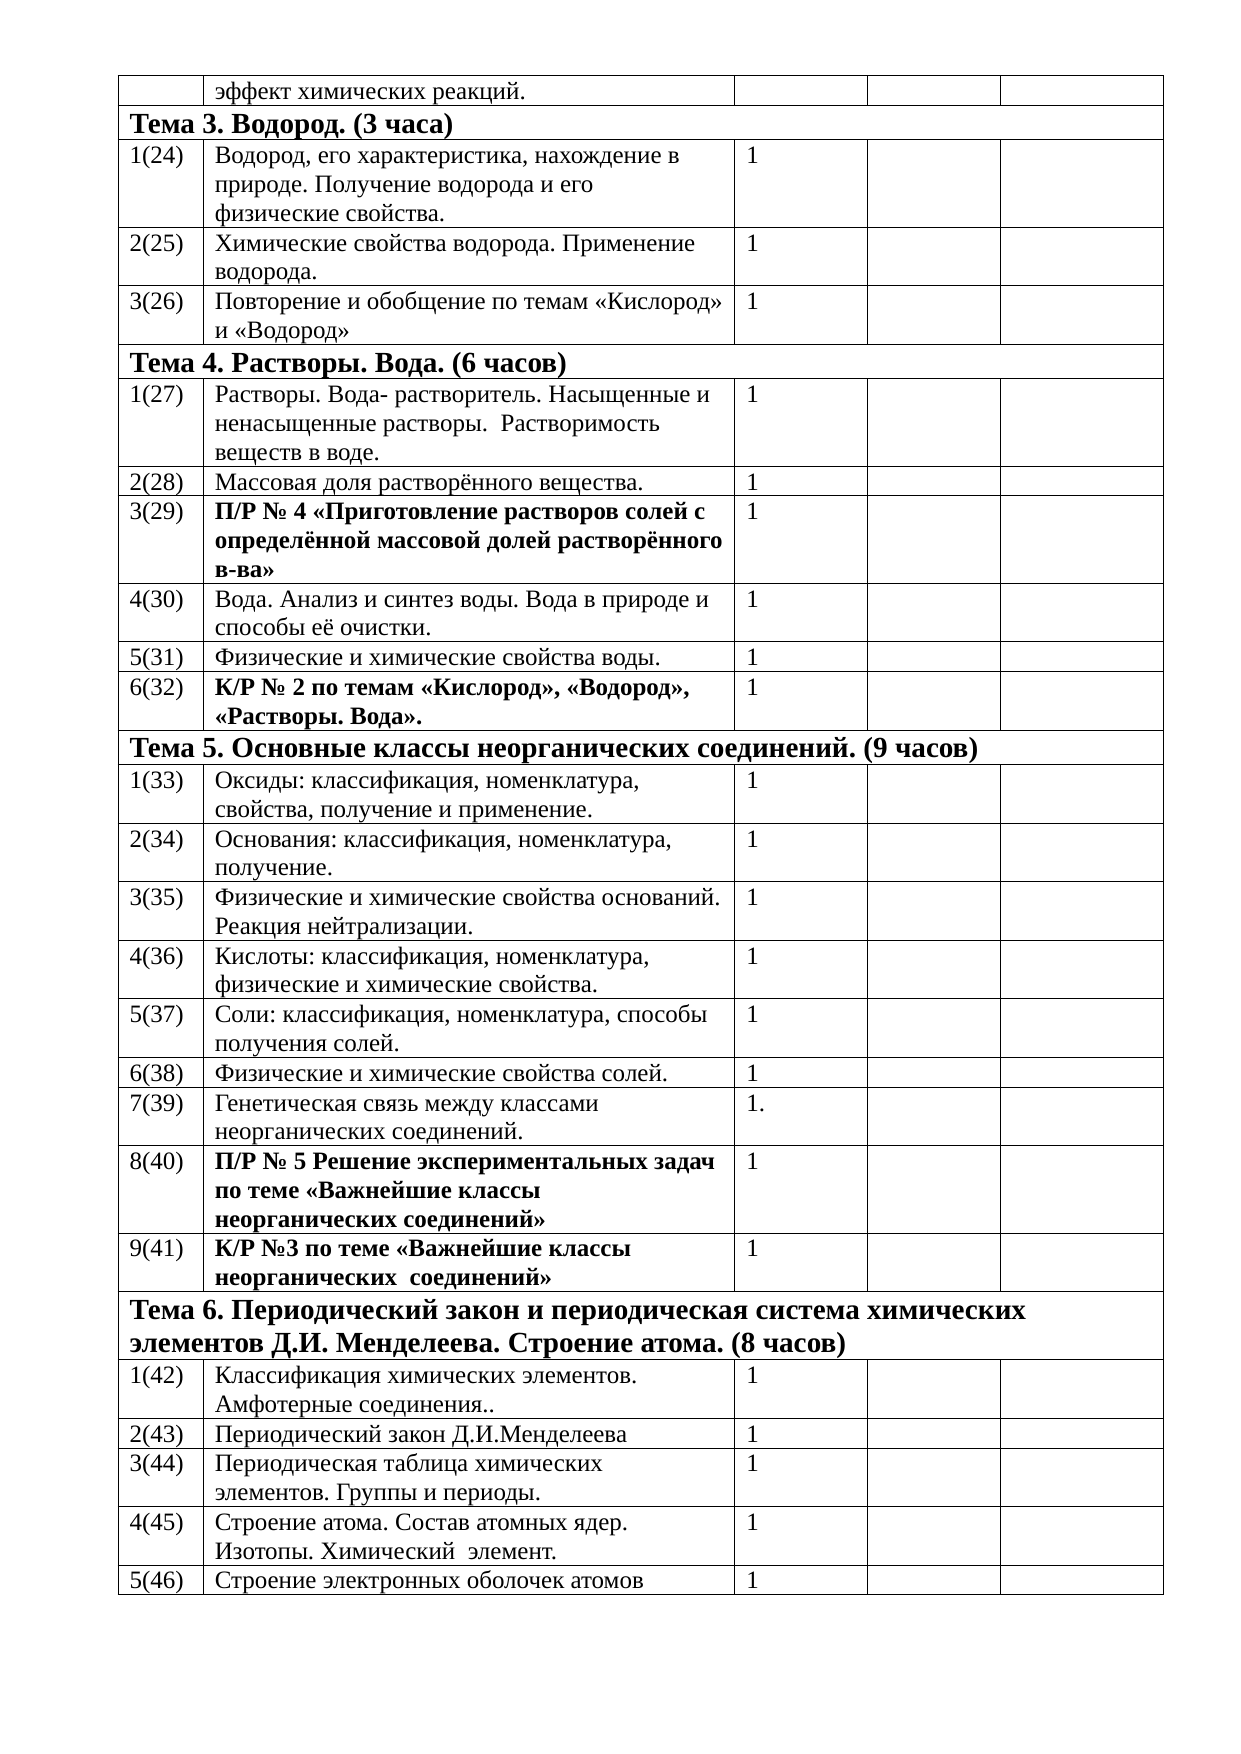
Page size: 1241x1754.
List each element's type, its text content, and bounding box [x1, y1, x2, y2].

table_cell 1 [735, 765, 867, 823]
table_cell Тема 5. Основные классы неорганических соединений. (9 часов) [119, 731, 1163, 764]
table_cell 4(36) [119, 941, 203, 998]
table_cell [868, 467, 1000, 495]
table_cell 5(46) [119, 1566, 203, 1594]
table_cell [1001, 1566, 1163, 1594]
table_cell [868, 824, 1000, 881]
table_cell Классификация химических элементов. Амфотерные соединения.. [204, 1360, 734, 1418]
table_cell 1. [735, 1088, 867, 1145]
table_cell Тема 4. Растворы. Вода. (6 часов) [119, 345, 1163, 378]
table_cell [868, 140, 1000, 227]
table_cell 1 [735, 1234, 867, 1291]
table_cell 1 [735, 999, 867, 1057]
table_cell 1 [735, 941, 867, 998]
table_cell 1 [735, 379, 867, 466]
table_cell 2(25) [119, 228, 203, 285]
table_cell Физические и химические свойства оснований. Реакция нейтрализации. [204, 882, 734, 940]
table_cell Соли: классификация, номенклатура, способы получения солей. [204, 999, 734, 1057]
table_cell [868, 1566, 1000, 1594]
table_cell 8(40) [119, 1146, 203, 1232]
table_cell [1001, 1360, 1163, 1418]
table_cell [1001, 1088, 1163, 1145]
table_cell 1 [735, 286, 867, 344]
table_cell [868, 1419, 1000, 1447]
table_cell 1 [735, 1507, 867, 1564]
table_cell [868, 1234, 1000, 1291]
table_cell 1 [735, 642, 867, 671]
table_cell 1(24) [119, 140, 203, 227]
table_cell [1001, 379, 1163, 466]
table_cell Периодический закон Д.И.Менделеева [204, 1419, 734, 1447]
table_cell Химические свойства водорода. Применение водорода. [204, 228, 734, 285]
table_cell К/Р № 2 по темам «Кислород», «Водород», «Растворы. Вода». [204, 672, 734, 729]
table_cell Генетическая связь между классами неорганических соединений. [204, 1088, 734, 1145]
table_cell [868, 642, 1000, 671]
table_cell 1 [735, 1449, 867, 1506]
table_cell [868, 496, 1000, 583]
table_cell [119, 76, 203, 105]
table_cell [868, 228, 1000, 285]
table_cell [868, 882, 1000, 940]
table_cell [868, 1507, 1000, 1564]
table_cell 3(35) [119, 882, 203, 940]
table_cell 1 [735, 228, 867, 285]
table_cell 1 [735, 824, 867, 881]
table_cell 1(42) [119, 1360, 203, 1418]
table_cell 1 [735, 1146, 867, 1232]
table_cell 2(34) [119, 824, 203, 881]
table_cell Строение атома. Состав атомных ядер. Изотопы. Химический элемент. [204, 1507, 734, 1564]
table_cell Физические и химические свойства воды. [204, 642, 734, 671]
table_cell [1001, 765, 1163, 823]
table_cell [1001, 496, 1163, 583]
table_cell [1001, 140, 1163, 227]
table_cell Вода. Анализ и синтез воды. Вода в природе и способы её очистки. [204, 584, 734, 641]
table_cell К/Р №3 по теме «Важнейшие классы неорганических соединений» [204, 1234, 734, 1291]
table_cell эффект химических реакций. [204, 76, 734, 105]
table_cell 1 [735, 882, 867, 940]
table_cell Строение электронных оболочек атомов [204, 1566, 734, 1594]
table_cell 4(30) [119, 584, 203, 641]
table_cell [1001, 228, 1163, 285]
table_cell [735, 76, 867, 105]
table_cell Периодическая таблица химических элементов. Группы и периоды. [204, 1449, 734, 1506]
table_cell [868, 379, 1000, 466]
table_cell [868, 1449, 1000, 1506]
table_cell 1 [735, 1419, 867, 1447]
table_cell [868, 1058, 1000, 1087]
table_cell 1(27) [119, 379, 203, 466]
table_cell [1001, 642, 1163, 671]
table_cell [868, 765, 1000, 823]
table_cell [1001, 941, 1163, 998]
table_cell [868, 1146, 1000, 1232]
table_cell [868, 999, 1000, 1057]
table_cell [1001, 1449, 1163, 1506]
table_cell 9(41) [119, 1234, 203, 1291]
table_cell [868, 286, 1000, 344]
table_cell [1001, 999, 1163, 1057]
table_cell Тема 3. Водород. (3 часа) [119, 106, 1163, 139]
table_cell [868, 584, 1000, 641]
table_cell 5(31) [119, 642, 203, 671]
table_cell [1001, 1058, 1163, 1087]
table_cell 6(38) [119, 1058, 203, 1087]
table_cell П/Р № 5 Решение экспериментальных задач по теме «Важнейшие классы неорганических соединений» [204, 1146, 734, 1232]
table_cell 5(37) [119, 999, 203, 1057]
table_cell 1 [735, 584, 867, 641]
table_cell 1 [735, 1566, 867, 1594]
table_cell [1001, 672, 1163, 729]
table_cell [868, 672, 1000, 729]
table_cell [868, 1360, 1000, 1418]
table_cell [1001, 467, 1163, 495]
table_cell Тема 6. Периодический закон и периодическая система химических элементов Д.И. Менделеева. Строение атома. (8 часов) [119, 1292, 1163, 1359]
table_cell 3(29) [119, 496, 203, 583]
table_cell Кислоты: классификация, номенклатура, физические и химические свойства. [204, 941, 734, 998]
table_cell [868, 76, 1000, 105]
table_cell 1 [735, 1360, 867, 1418]
table_cell 4(45) [119, 1507, 203, 1564]
table_cell 2(28) [119, 467, 203, 495]
table_cell 3(44) [119, 1449, 203, 1506]
table_cell [868, 1088, 1000, 1145]
table_cell [1001, 1419, 1163, 1447]
table_cell 1 [735, 1058, 867, 1087]
table_cell [1001, 1146, 1163, 1232]
table_cell [1001, 584, 1163, 641]
table_cell 1 [735, 672, 867, 729]
table_cell [1001, 1234, 1163, 1291]
table_cell Повторение и обобщение по темам «Кислород» и «Водород» [204, 286, 734, 344]
table_cell 1(33) [119, 765, 203, 823]
table_cell [1001, 1507, 1163, 1564]
table_cell [1001, 286, 1163, 344]
table_cell П/Р № 4 «Приготовление растворов солей с определённой массовой долей растворённого в-ва» [204, 496, 734, 583]
table_cell [1001, 882, 1163, 940]
table_cell 6(32) [119, 672, 203, 729]
table_cell 2(43) [119, 1419, 203, 1447]
table_cell 1 [735, 467, 867, 495]
table_cell 1 [735, 496, 867, 583]
table_cell Массовая доля растворённого вещества. [204, 467, 734, 495]
table_cell Оксиды: классификация, номенклатура, свойства, получение и применение. [204, 765, 734, 823]
table_cell Водород, его характеристика, нахождение в природе. Получение водорода и его физические свойства. [204, 140, 734, 227]
table_cell 3(26) [119, 286, 203, 344]
table_cell [868, 941, 1000, 998]
table_cell [1001, 824, 1163, 881]
table_cell Растворы. Вода- растворитель. Насыщенные и ненасыщенные растворы. Растворимость веществ в воде. [204, 379, 734, 466]
table_cell 7(39) [119, 1088, 203, 1145]
table_cell [1001, 76, 1163, 105]
table_cell 1 [735, 140, 867, 227]
table_cell Физические и химические свойства солей. [204, 1058, 734, 1087]
table_cell Основания: классификация, номенклатура, получение. [204, 824, 734, 881]
